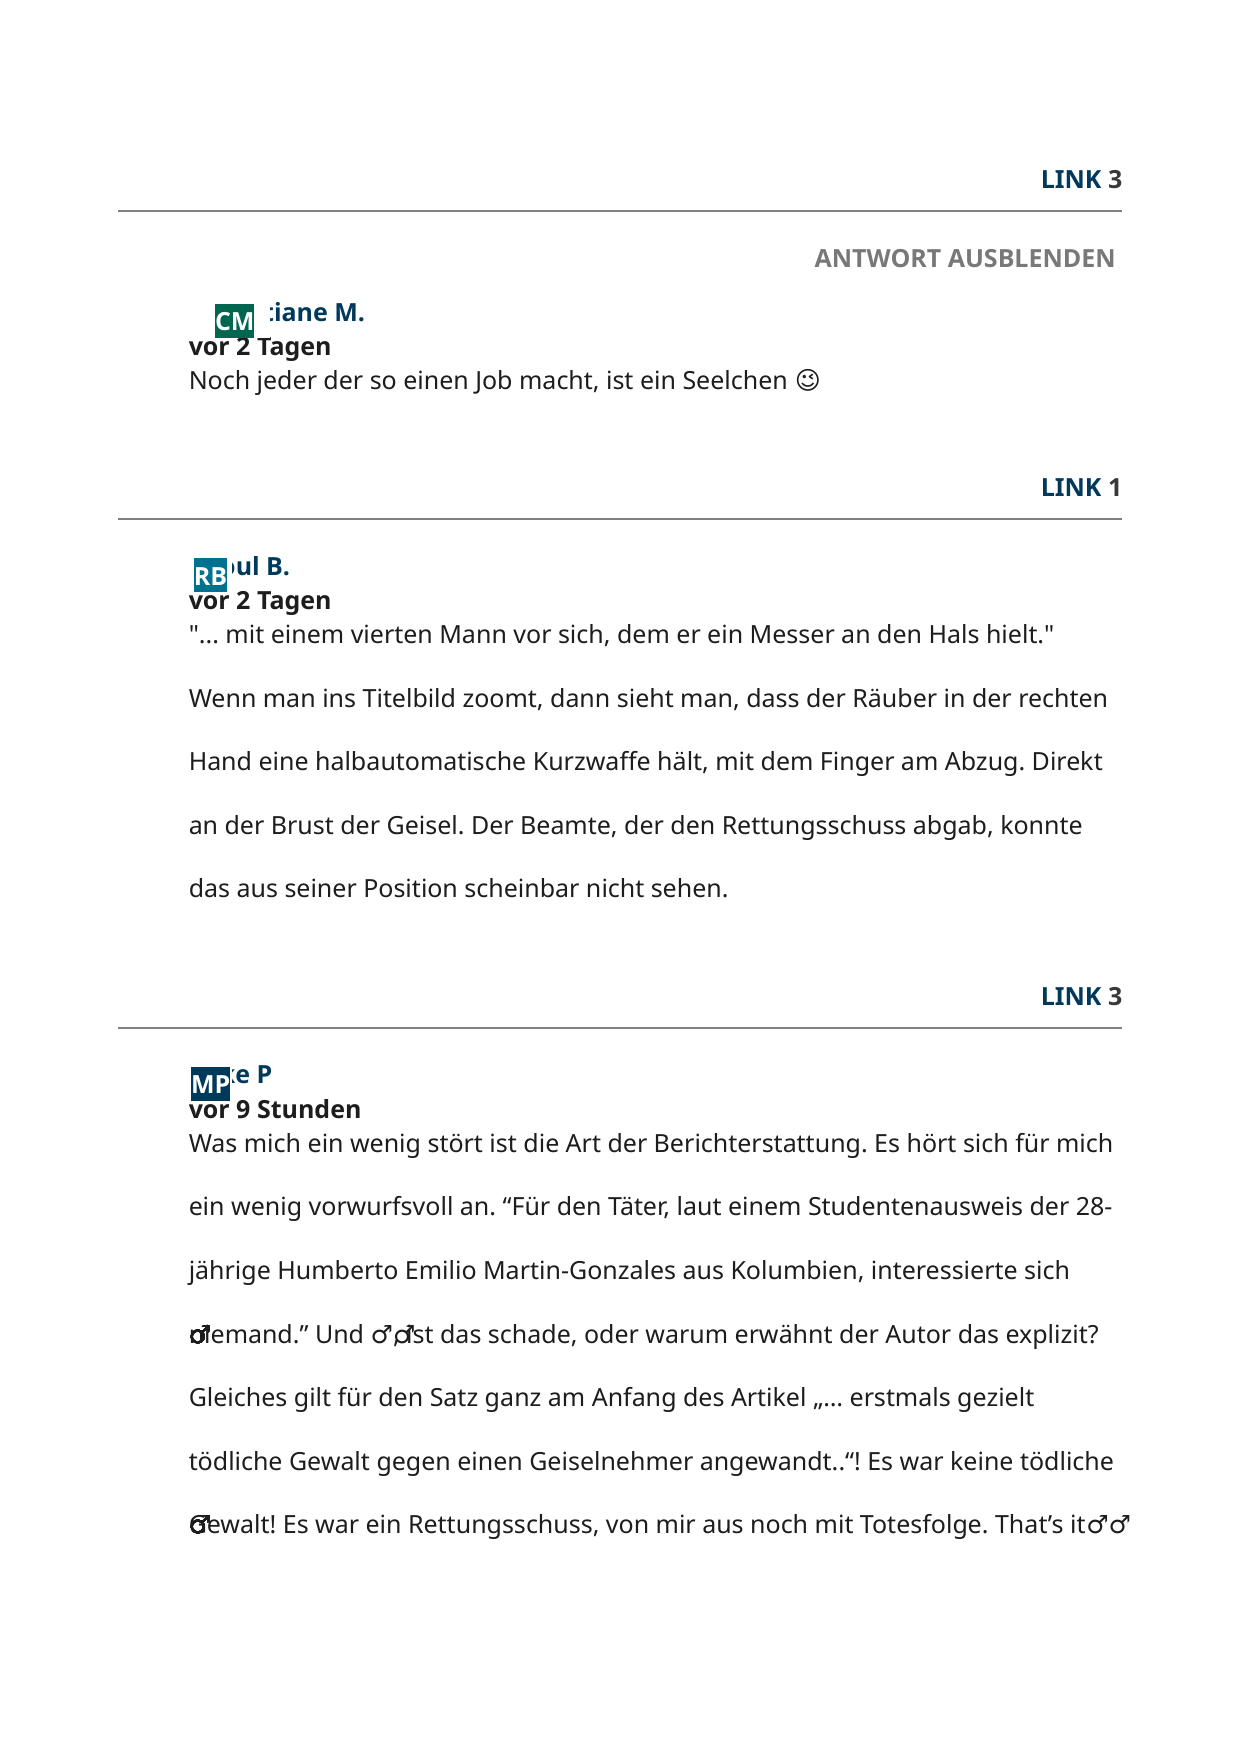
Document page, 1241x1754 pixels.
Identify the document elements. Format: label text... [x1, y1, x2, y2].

text vor 2 Tagen [188, 328, 1122, 362]
text Noch jeder der so einen Job macht, ist ein Seelchen 😉 [188, 362, 1122, 396]
text CM [199, 294, 270, 338]
text LINK 3 [188, 118, 1122, 196]
text LINK 3 [188, 935, 1122, 1013]
text Christiane M. [270, 294, 1122, 328]
text Mike P [232, 1057, 1122, 1091]
text MP [188, 1057, 232, 1101]
text LINK 1 [188, 426, 1122, 504]
text vor 2 Tagen [188, 582, 1122, 617]
text vor 9 Stunden [188, 1091, 1122, 1125]
text Was mich ein wenig stört ist die Art der Berichterstattung. Es hört sich für mich ein wenig vorwurfsvoll an. “Für den Täter, laut einem Studentenausweis der 28-jährige Humberto Emilio Martin-Gonzales aus Kolumbien, interessierte sich niemand.” Und 🤷‍♂️, ist das schade, oder warum erwähnt der Autor das explizit? Gleiches gilt für den Satz ganz am Anfang des Artikel „… erstmals gezielt tödliche Gewalt gegen einen Geiselnehmer angewandt..“! Es war keine tödliche Gewalt! Es war ein Rettungsschuss, von mir aus noch mit Totesfolge. That’s it🤷‍♂️ [188, 1125, 1122, 1541]
text ANTWORT AUSBLENDEN [118, 241, 1122, 274]
text RB [188, 548, 232, 592]
text Raoul B. [232, 548, 1122, 582]
text "... mit einem vierten Mann vor sich, dem er ein Messer an den Hals hielt." Wenn man ins Titelbild zoomt, dann sieht man, dass der Räuber in der rechten Hand eine halbautomatische Kurzwaffe hält, mit dem Finger am Abzug. Direkt an der Brust der Geisel. Der Beamte, der den Rettungsschuss abgab, konnte das aus seiner Position scheinbar nicht sehen. [188, 617, 1122, 905]
